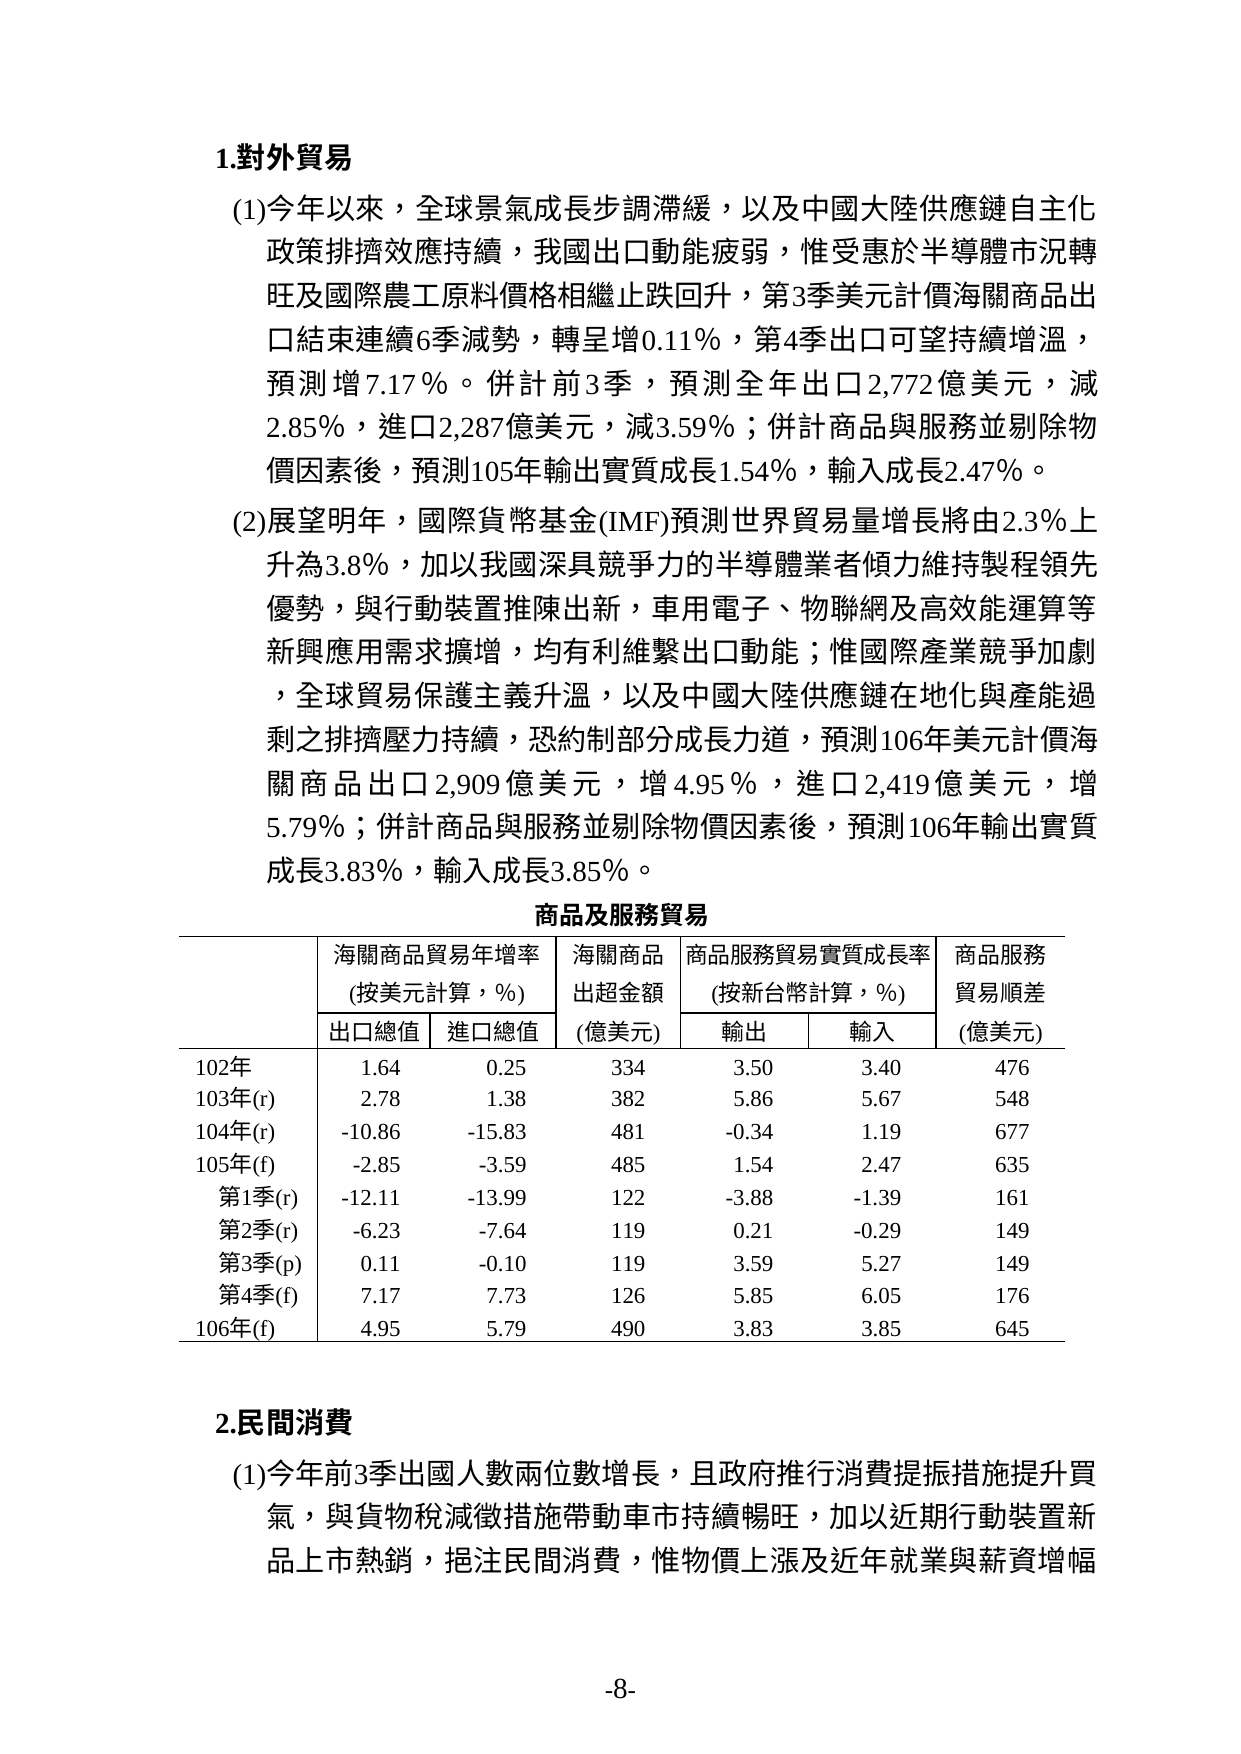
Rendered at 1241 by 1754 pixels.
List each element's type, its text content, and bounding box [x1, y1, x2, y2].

table_cell 334 [556, 1049, 681, 1080]
table_cell -15.83 [430, 1113, 556, 1145]
text 2.民間消費 [215, 1395, 1098, 1443]
table_cell -1.39 [808, 1179, 936, 1211]
table_cell 5.67 [808, 1080, 936, 1113]
table_cell -3.88 [681, 1179, 808, 1211]
table_cell 進口總值 [431, 1014, 555, 1048]
table_cell 輸入 [809, 1014, 935, 1048]
table_cell 3.83 [681, 1310, 808, 1341]
table_cell 476 [936, 1049, 1064, 1080]
table_cell 5.79 [430, 1310, 556, 1341]
table_cell 第3季(p) [179, 1244, 317, 1276]
table_cell 635 [936, 1145, 1064, 1178]
table_cell 1.54 [681, 1145, 808, 1178]
table_cell 176 [936, 1277, 1064, 1308]
table_cell 3.50 [681, 1049, 808, 1080]
table_cell -10.86 [318, 1113, 430, 1145]
table_cell 122 [556, 1179, 681, 1211]
table_cell 商品服務貿易實質成長率 (按新台幣計算，％) [681, 937, 935, 1012]
table_cell 1.64 [318, 1049, 430, 1080]
table_cell 481 [556, 1113, 681, 1145]
table_cell 3.40 [808, 1049, 936, 1080]
table_cell -0.34 [681, 1113, 808, 1145]
table_cell 106年(f) [179, 1310, 317, 1341]
table_cell 105年(f) [179, 1145, 317, 1178]
table_cell 第1季(r) [179, 1179, 317, 1211]
table_cell 7.17 [318, 1277, 430, 1308]
table_cell [179, 937, 317, 1012]
table_cell 2.78 [318, 1080, 430, 1113]
table_cell 161 14 [936, 1179, 1064, 1211]
table_cell -6.23 [318, 1212, 430, 1243]
table_cell 490 [556, 1310, 681, 1341]
table_cell 0.11 [318, 1244, 430, 1276]
table_cell -13.99 [430, 1179, 556, 1211]
table_cell 104年(r) [179, 1113, 317, 1145]
table_cell 3.85 [808, 1310, 936, 1341]
table_cell -0.29 [808, 1212, 936, 1243]
table_cell -12.11 [318, 1179, 430, 1211]
table_cell 海關商品貿易年增率 (按美元計算，％) [318, 937, 555, 1012]
table_cell 1.38 [430, 1080, 556, 1113]
table_cell 3.59 [681, 1244, 808, 1276]
table_cell -0.10 [430, 1244, 556, 1276]
table_header 商品及服務貿易 [179, 895, 1064, 936]
text 1.對外貿易 [215, 130, 1098, 178]
table_cell 7.73 [430, 1277, 556, 1308]
table_cell -7.64 [430, 1212, 556, 1243]
table_cell 102年 [179, 1049, 317, 1080]
table_cell 1.19 [808, 1113, 936, 1145]
table_cell 商品服務 貿易順差 [937, 937, 1064, 1012]
table_cell 645 [936, 1310, 1064, 1341]
text (2)展望明年，國際貨幣基金(IMF)預測世界貿易量增長將由2.3％上升為3.8％，加以我國深具競爭力的半導體業者傾力維持製程領先優勢，與行動裝置推陳出新，車用電子、物聯網及高效能運算等新興應用需求擴增，均有利維繫出口動能；惟國際產業競爭加劇，全球貿易保護主義升溫，以及中國大陸供應鏈在地化與產能過剩之排擠壓力持續，恐約制部分成長力道，預測106年美元計價海關商品出口2,909億美元，增4.95％，進口2,419億美元，增5.79％；併計商品與服務並剔除物價因素後，預測106年輸出實質成長3.83％，輸入成長3.85％。 [232, 497, 1098, 890]
table_cell 第2季(r) [179, 1212, 317, 1243]
table_cell 126 [556, 1277, 681, 1308]
table_cell 0.25 [430, 1049, 556, 1080]
table_cell 海關商品 出超金額 [557, 937, 680, 1012]
table_cell [179, 1012, 317, 1048]
table_cell 677 [936, 1113, 1064, 1145]
table_cell (億美元) [557, 1012, 680, 1048]
table_cell 5.86 [681, 1080, 808, 1113]
table_cell 149 [936, 1212, 1064, 1243]
table_cell 119 [556, 1212, 681, 1243]
table_cell 382 [556, 1080, 681, 1113]
table_cell 出口總值 [318, 1014, 429, 1048]
table_cell 149 [936, 1244, 1064, 1276]
table_cell 第4季(f) [179, 1277, 317, 1308]
text (1)今年以來，全球景氣成長步調滯緩，以及中國大陸供應鏈自主化政策排擠效應持續，我國出口動能疲弱，惟受惠於半導體市況轉旺及國際農工原料價格相繼止跌回升，第3季美元計價海關商品出口結束連續6季減勢，轉呈增0.11％，第4季出口可望持續增溫，預測增7.17％。併計前3季，預測全年出口2,772億美元，減2.85％，進口2,287億美元，減3.59％；併計商品與服務並剔除物價因素後，預測105年輸出實質成長1.54％，輸入成長2.47％。 [232, 184, 1098, 490]
table_cell 5.85 [681, 1277, 808, 1308]
table_cell 4.95 [318, 1310, 430, 1341]
table_cell 0.21 [681, 1212, 808, 1243]
text (1)今年前3季出國人數兩位數增長，且政府推行消費提振措施提升買氣，與貨物稅減徵措施帶動車市持續暢旺，加以近期行動裝置新品上市熱銷，挹注民間消費，惟物價上漲及近年就業與薪資增幅 [232, 1449, 1098, 1580]
table_cell 548 [936, 1080, 1064, 1113]
table_cell -3.59 [430, 1145, 556, 1178]
table_cell -2.85 [318, 1145, 430, 1178]
table_cell 6.05 [808, 1277, 936, 1308]
table_cell 119 [556, 1244, 681, 1276]
table_cell (億美元) [937, 1012, 1064, 1048]
table_cell 5.27 [808, 1244, 936, 1276]
table_cell 103年(r) [179, 1080, 317, 1113]
table_cell 2.47 [808, 1145, 936, 1178]
table_cell 485 [556, 1145, 681, 1178]
table_cell 輸出 [681, 1014, 808, 1048]
